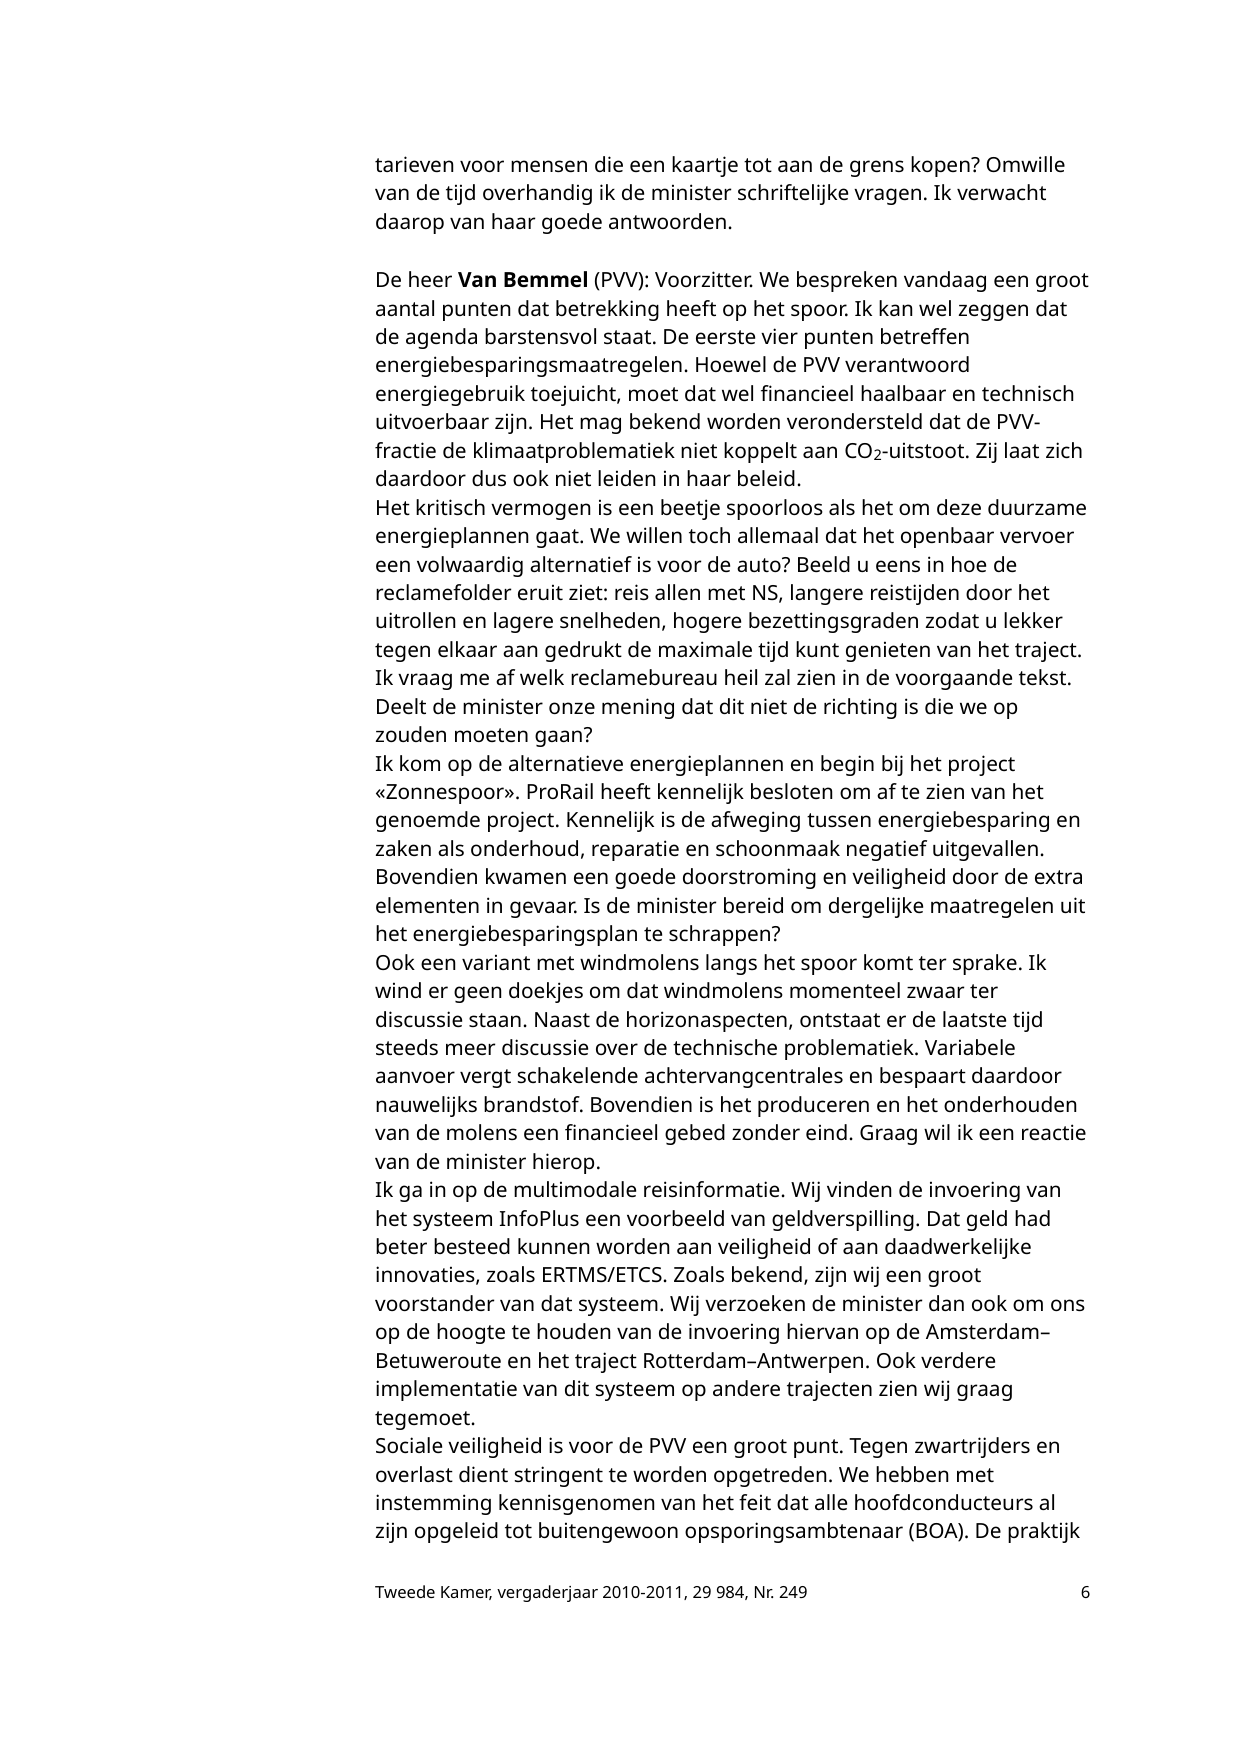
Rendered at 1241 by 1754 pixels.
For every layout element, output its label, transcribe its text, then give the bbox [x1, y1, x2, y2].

text De heer Van Bemmel (PVV): Voorzitter. We bespreken vandaag een groot aantal punten dat betrekking heeft op het spoor. Ik kan wel zeggen dat de agenda barstensvol staat. De eerste vier punten betreffen energiebesparingsmaatregelen. Hoewel de PVV verantwoord energiegebruik toejuicht, moet dat wel financieel haalbaar en technisch uitvoerbaar zijn. Het mag bekend worden verondersteld dat de PVV-fractie de klimaatproblematiek niet koppelt aan CO2-uitstoot. Zij laat zich daardoor dus ook niet leiden in haar beleid. [375, 265, 1090, 493]
text Ik kom op de alternatieve energieplannen en begin bij het project «Zonnespoor». ProRail heeft kennelijk besloten om af te zien van het genoemde project. Kennelijk is de afweging tussen energiebesparing en zaken als onderhoud, reparatie en schoonmaak negatief uitgevallen. Bovendien kwamen een goede doorstroming en veiligheid door de extra elementen in gevaar. Is de minister bereid om dergelijke maatregelen uit het energiebesparingsplan te schrappen? [375, 749, 1090, 948]
text Ik ga in op de multimodale reisinformatie. Wij vinden de invoering van het systeem InfoPlus een voorbeeld van geldverspilling. Dat geld had beter besteed kunnen worden aan veiligheid of aan daadwerkelijke innovaties, zoals ERTMS/ETCS. Zoals bekend, zijn wij een groot voorstander van dat systeem. Wij verzoeken de minister dan ook om ons op de hoogte te houden van de invoering hiervan op de Amsterdam–Betuweroute en het traject Rotterdam–Antwerpen. Ook verdere implementatie van dit systeem op andere trajecten zien wij graag tegemoet. [375, 1175, 1090, 1431]
text tarieven voor mensen die een kaartje tot aan de grens kopen? Omwille van de tijd overhandig ik de minister schriftelijke vragen. Ik verwacht daarop van haar goede antwoorden. [375, 150, 1090, 235]
text Sociale veiligheid is voor de PVV een groot punt. Tegen zwartrijders en overlast dient stringent te worden opgetreden. We hebben met instemming kennisgenomen van het feit dat alle hoofdconducteurs al zijn opgeleid tot buitengewoon opsporingsambtenaar (BOA). De praktijk [375, 1431, 1090, 1545]
text Ook een variant met windmolens langs het spoor komt ter sprake. Ik wind er geen doekjes om dat windmolens momenteel zwaar ter discussie staan. Naast de horizonaspecten, ontstaat er de laatste tijd steeds meer discussie over de technische problematiek. Variabele aanvoer vergt schakelende achtervangcentrales en bespaart daardoor nauwelijks brandstof. Bovendien is het produceren en het onderhouden van de molens een financieel gebed zonder eind. Graag wil ik een reactie van de minister hierop. [375, 948, 1090, 1175]
text Het kritisch vermogen is een beetje spoorloos als het om deze duurzame energieplannen gaat. We willen toch allemaal dat het openbaar vervoer een volwaardig alternatief is voor de auto? Beeld u eens in hoe de reclamefolder eruit ziet: reis allen met NS, langere reistijden door het uitrollen en lagere snelheden, hogere bezettingsgraden zodat u lekker tegen elkaar aan gedrukt de maximale tijd kunt genieten van het traject. Ik vraag me af welk reclamebureau heil zal zien in de voorgaande tekst. Deelt de minister onze mening dat dit niet de richting is die we op zouden moeten gaan? [375, 493, 1090, 749]
